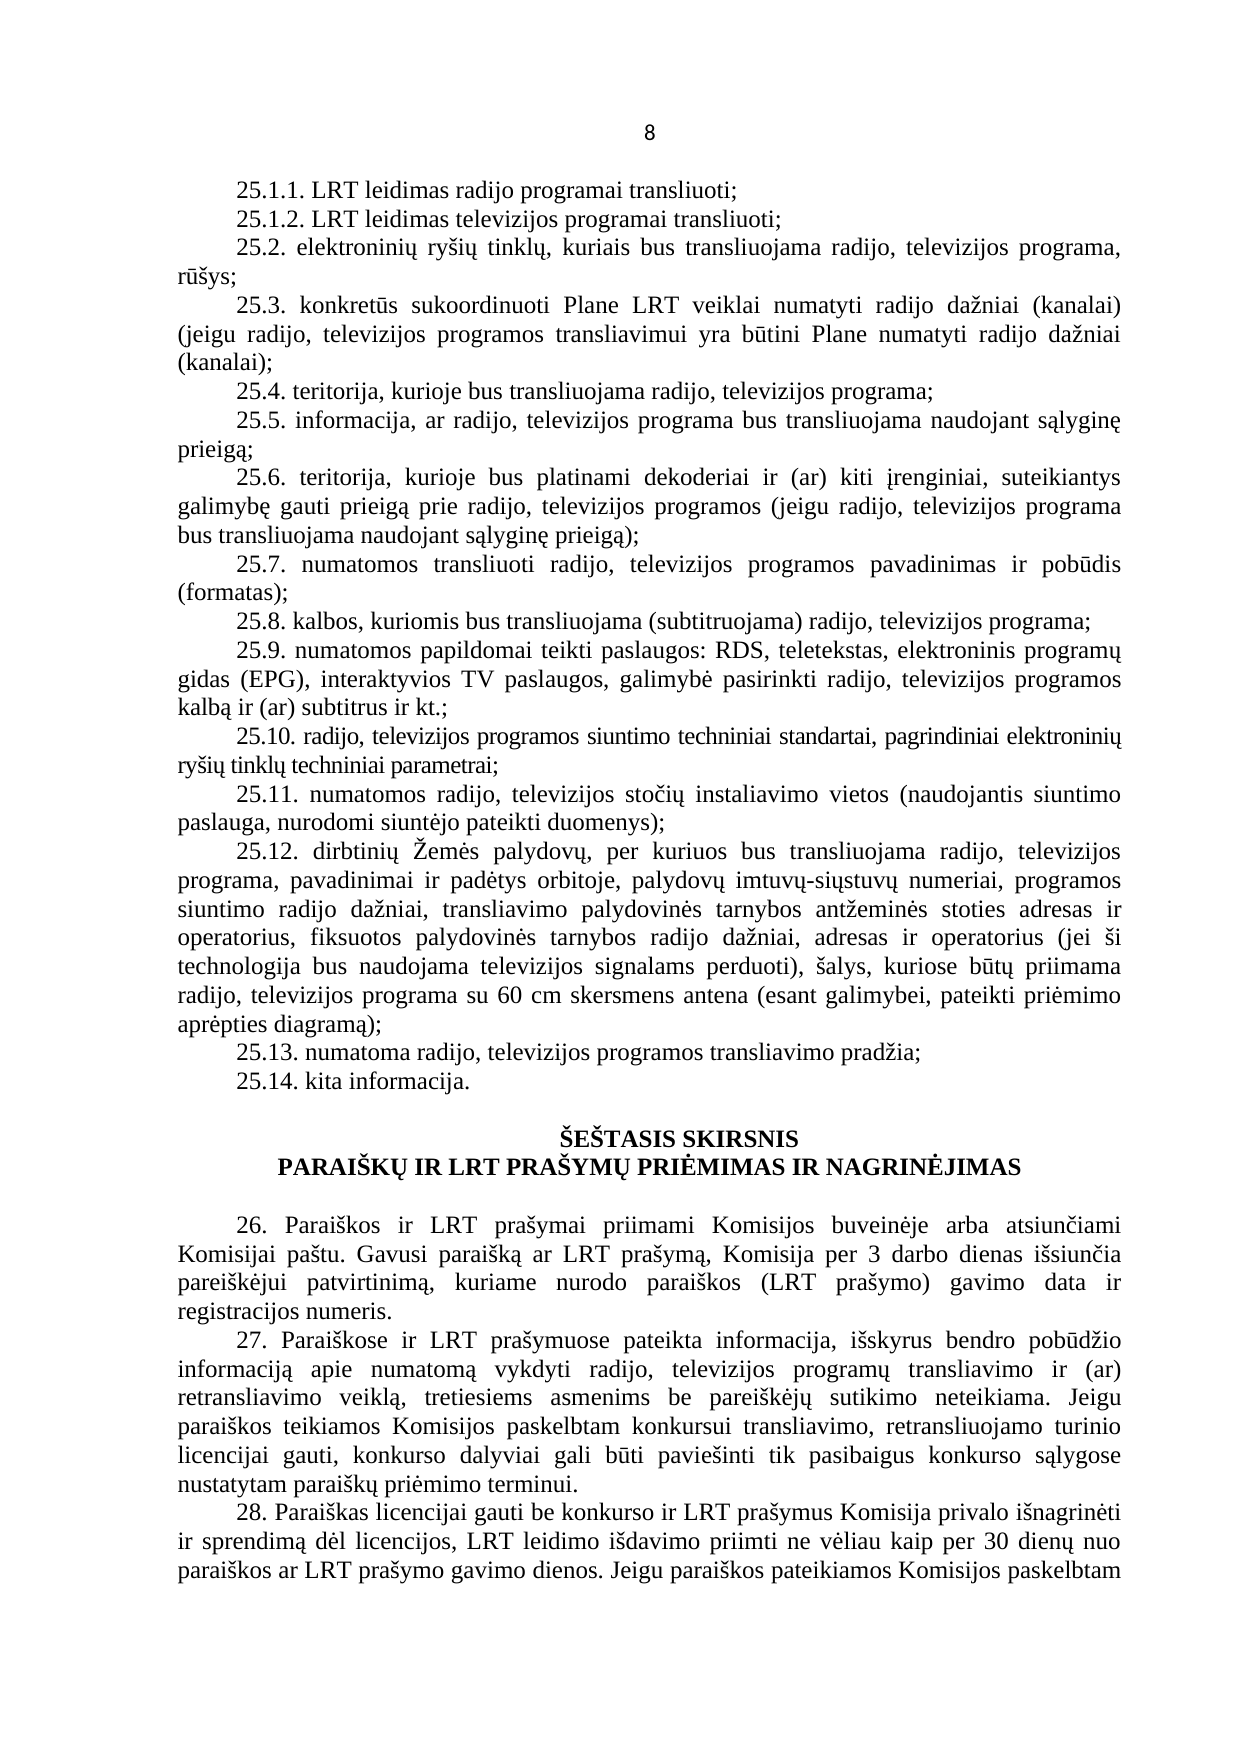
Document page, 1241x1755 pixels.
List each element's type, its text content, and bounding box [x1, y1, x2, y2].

text 25.14. kita informacija. [177, 1066, 1122, 1095]
text ŠEŠTASIS SKIRSNIS [177, 1124, 1122, 1152]
text 25.13. numatoma radijo, televizijos programos transliavimo pradžia; [177, 1037, 1122, 1066]
text 25.8. kalbos, kuriomis bus transliuojama (subtitruojama) radijo, televizijos programa; [177, 606, 1122, 635]
text 25.3. konkretūs sukoordinuoti Plane LRT veiklai numatyti radijo dažniai (kanalai) (jeigu radijo, televizijos programos transliavimui yra būtini Plane numatyti radijo dažniai (kanalai); [177, 290, 1122, 376]
text 25.1.1. LRT leidimas radijo programai transliuoti; [177, 175, 1122, 204]
text 25.10. radijo, televizijos programos siuntimo techniniai standartai, pagrindiniai elektroninių ryšių tinklų techniniai parametrai; [177, 721, 1122, 779]
text 25.2. elektroninių ryšių tinklų, kuriais bus transliuojama radijo, televizijos programa, rūšys; [177, 232, 1122, 290]
text PARAIŠKŲ ir LRT Prašymų priėmimas ir nagrinėjimas [177, 1152, 1122, 1181]
text 27. Paraiškose ir LRT prašymuose pateikta informacija, išskyrus bendro pobūdžio informaciją apie numatomą vykdyti radijo, televizijos programų transliavimo ir (ar) retransliavimo veiklą, tretiesiems asmenims be pareiškėjų sutikimo neteikiama. Jeigu paraiškos teikiamos Komisijos paskelbtam konkursui transliavimo, retransliuojamo turinio licencijai gauti, konkurso dalyviai gali būti paviešinti tik pasibaigus konkurso sąlygose nustatytam paraiškų priėmimo terminui. [177, 1325, 1122, 1497]
text 25.5. informacija, ar radijo, televizijos programa bus transliuojama naudojant sąlyginę prieigą; [177, 405, 1122, 462]
text 25.11. numatomos radijo, televizijos stočių instaliavimo vietos (naudojantis siuntimo paslauga, nurodomi siuntėjo pateikti duomenys); [177, 779, 1122, 836]
text 25.9. numatomos papildomai teikti paslaugos: RDS, teletekstas, elektroninis programų gidas (EPG), interaktyvios TV paslaugos, galimybė pasirinkti radijo, televizijos programos kalbą ir (ar) subtitrus ir kt.; [177, 635, 1122, 721]
text 25.1.2. LRT leidimas televizijos programai transliuoti; [177, 204, 1122, 232]
text 25.4. teritorija, kurioje bus transliuojama radijo, televizijos programa; [177, 376, 1122, 405]
text 25.6. teritorija, kurioje bus platinami dekoderiai ir (ar) kiti įrenginiai, suteikiantys galimybę gauti prieigą prie radijo, televizijos programos (jeigu radijo, televizijos programa bus transliuojama naudojant sąlyginę prieigą); [177, 462, 1122, 549]
text 26. Paraiškos ir LRT prašymai priimami Komisijos buveinėje arba atsiunčiami Komisijai paštu. Gavusi paraišką ar LRT prašymą, Komisija per 3 darbo dienas išsiunčia pareiškėjui patvirtinimą, kuriame nurodo paraiškos (LRT prašymo) gavimo data ir registracijos numeris. [177, 1210, 1122, 1325]
text 25.7. numatomos transliuoti radijo, televizijos programos pavadinimas ir pobūdis (formatas); [177, 549, 1122, 606]
text 28. Paraiškas licencijai gauti be konkurso ir LRT prašymus Komisija privalo išnagrinėti ir sprendimą dėl licencijos, LRT leidimo išdavimo priimti ne vėliau kaip per 30 dienų nuo paraiškos ar LRT prašymo gavimo dienos. Jeigu paraiškos pateikiamos Komisijos paskelbtam [177, 1497, 1122, 1584]
text 25.12. dirbtinių Žemės palydovų, per kuriuos bus transliuojama radijo, televizijos programa, pavadinimai ir padėtys orbitoje, palydovų imtuvų-siųstuvų numeriai, programos siuntimo radijo dažniai, transliavimo palydovinės tarnybos antžeminės stoties adresas ir operatorius, fiksuotos palydovinės tarnybos radijo dažniai, adresas ir operatorius (jei ši technologija bus naudojama televizijos signalams perduoti), šalys, kuriose būtų priimama radijo, televizijos programa su 60 cm skersmens antena (esant galimybei, pateikti priėmimo aprėpties diagramą); [177, 836, 1122, 1037]
